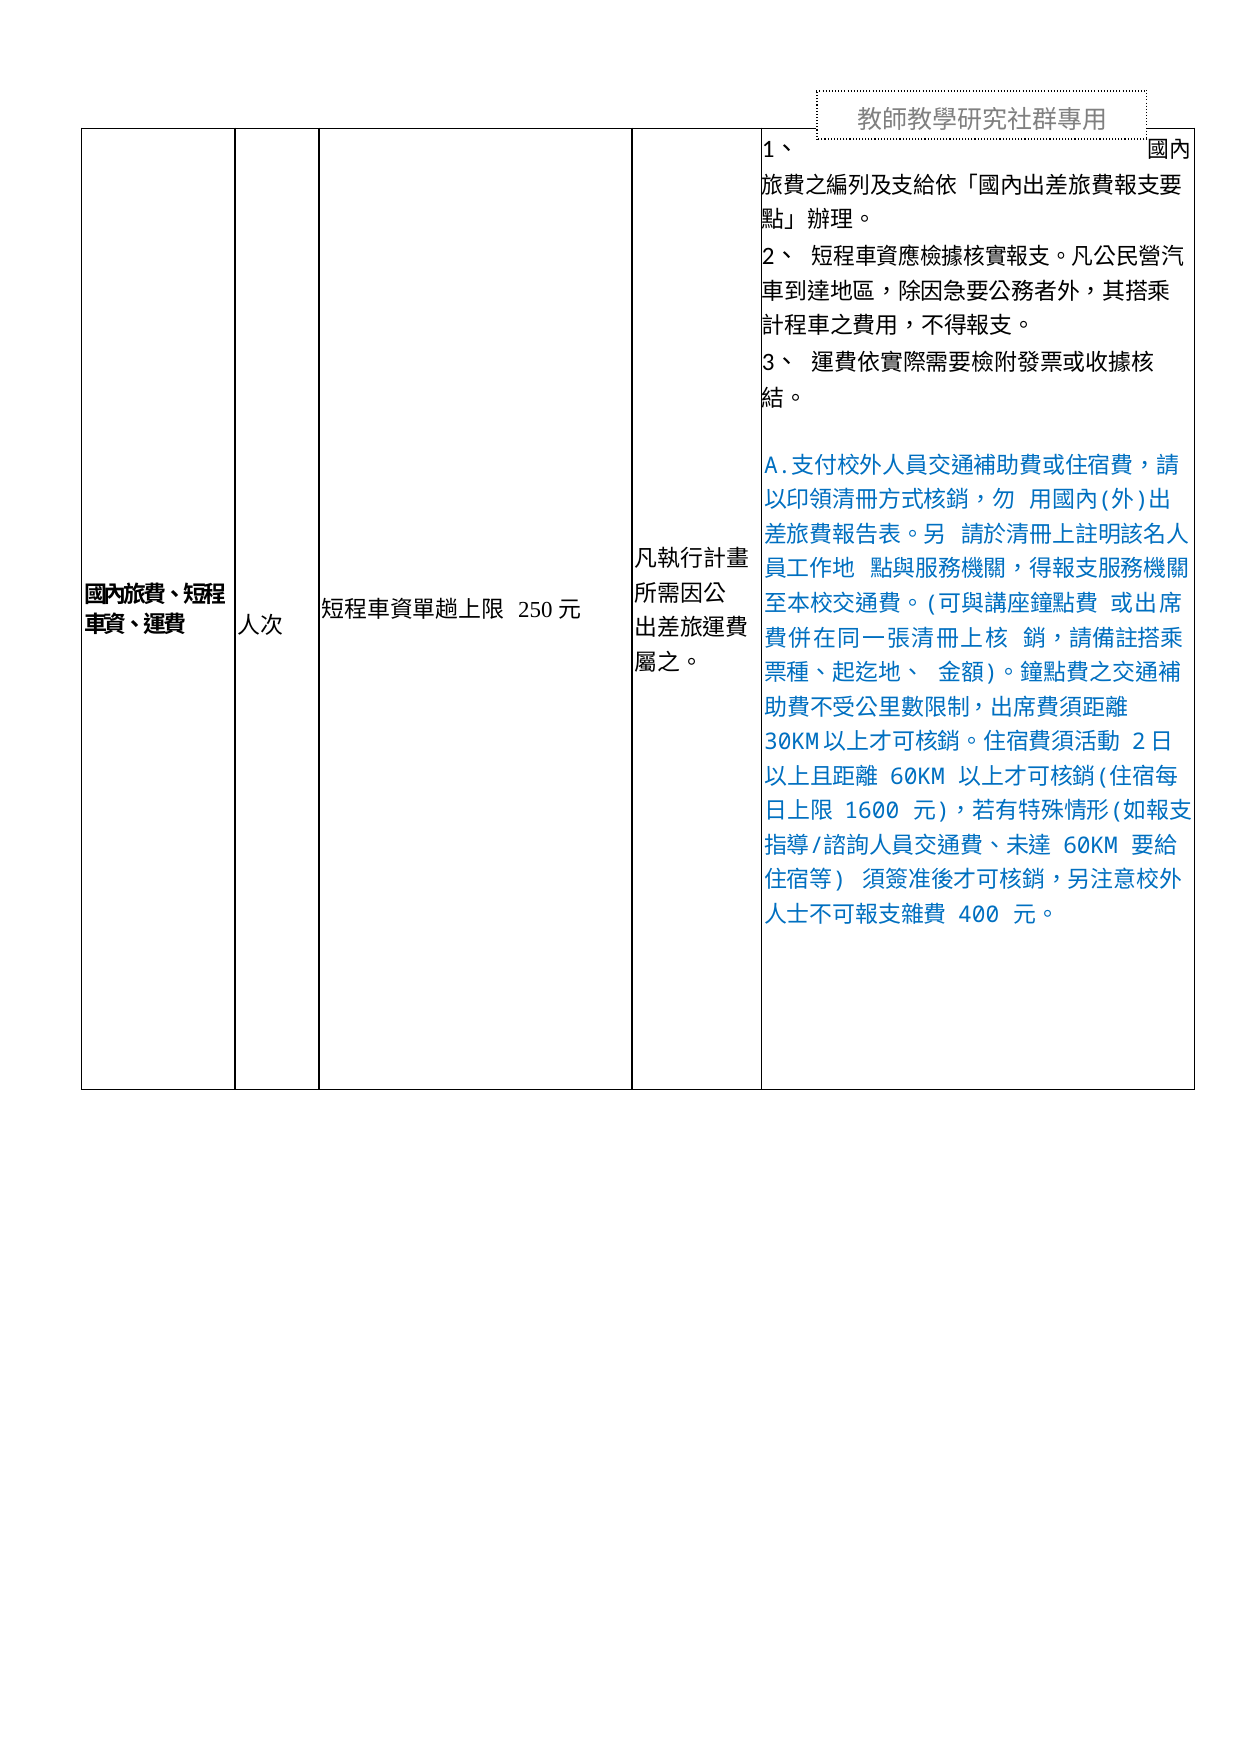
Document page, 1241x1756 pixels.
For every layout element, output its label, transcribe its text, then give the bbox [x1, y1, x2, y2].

table_cell 人次 [236, 129, 318, 1089]
table_cell 國內旅費之編列及支給依「國內出差旅費報支要點」辦理。 短程車資應檢據核實報支。凡公民營汽車到達地區，除因急要公務者外，其搭乘計程車之費用，不得報支。 運費依實際需要檢附發票或收據核結。 A.支付校外人員交通補助費或住宿費，請以印領清冊方式核銷，勿 用國內(外)出差旅費報告表。另 請於清冊上註明該名人員工作地 點與服務機關，得報支服務機關 至本校交通費。(可與講座鐘點費 或出席費併在同一張清冊上核 銷，請備註搭乘票種、起迄地、 金額)。鐘點費之交通補助費不受公里數限制，出席費須距離 30KM以上才可核銷。住宿費須活動 2日以上且距離 60KM 以上才可核銷(住宿每日上限 1600 元)，若有特殊情形(如報支指導/諮詢人員交通費、未達 60KM 要給住宿等) 須簽准後才可核銷，另注意校外人士不可報支雜費 400 元。 [762, 129, 1194, 1089]
table_cell 國內旅費、短程車資、運費 [82, 129, 234, 1089]
table_cell 凡執行計畫所需因公 出差旅運費屬之。 [633, 129, 761, 1089]
table_cell 短程車資單趟上限 250 元 [320, 129, 631, 1089]
